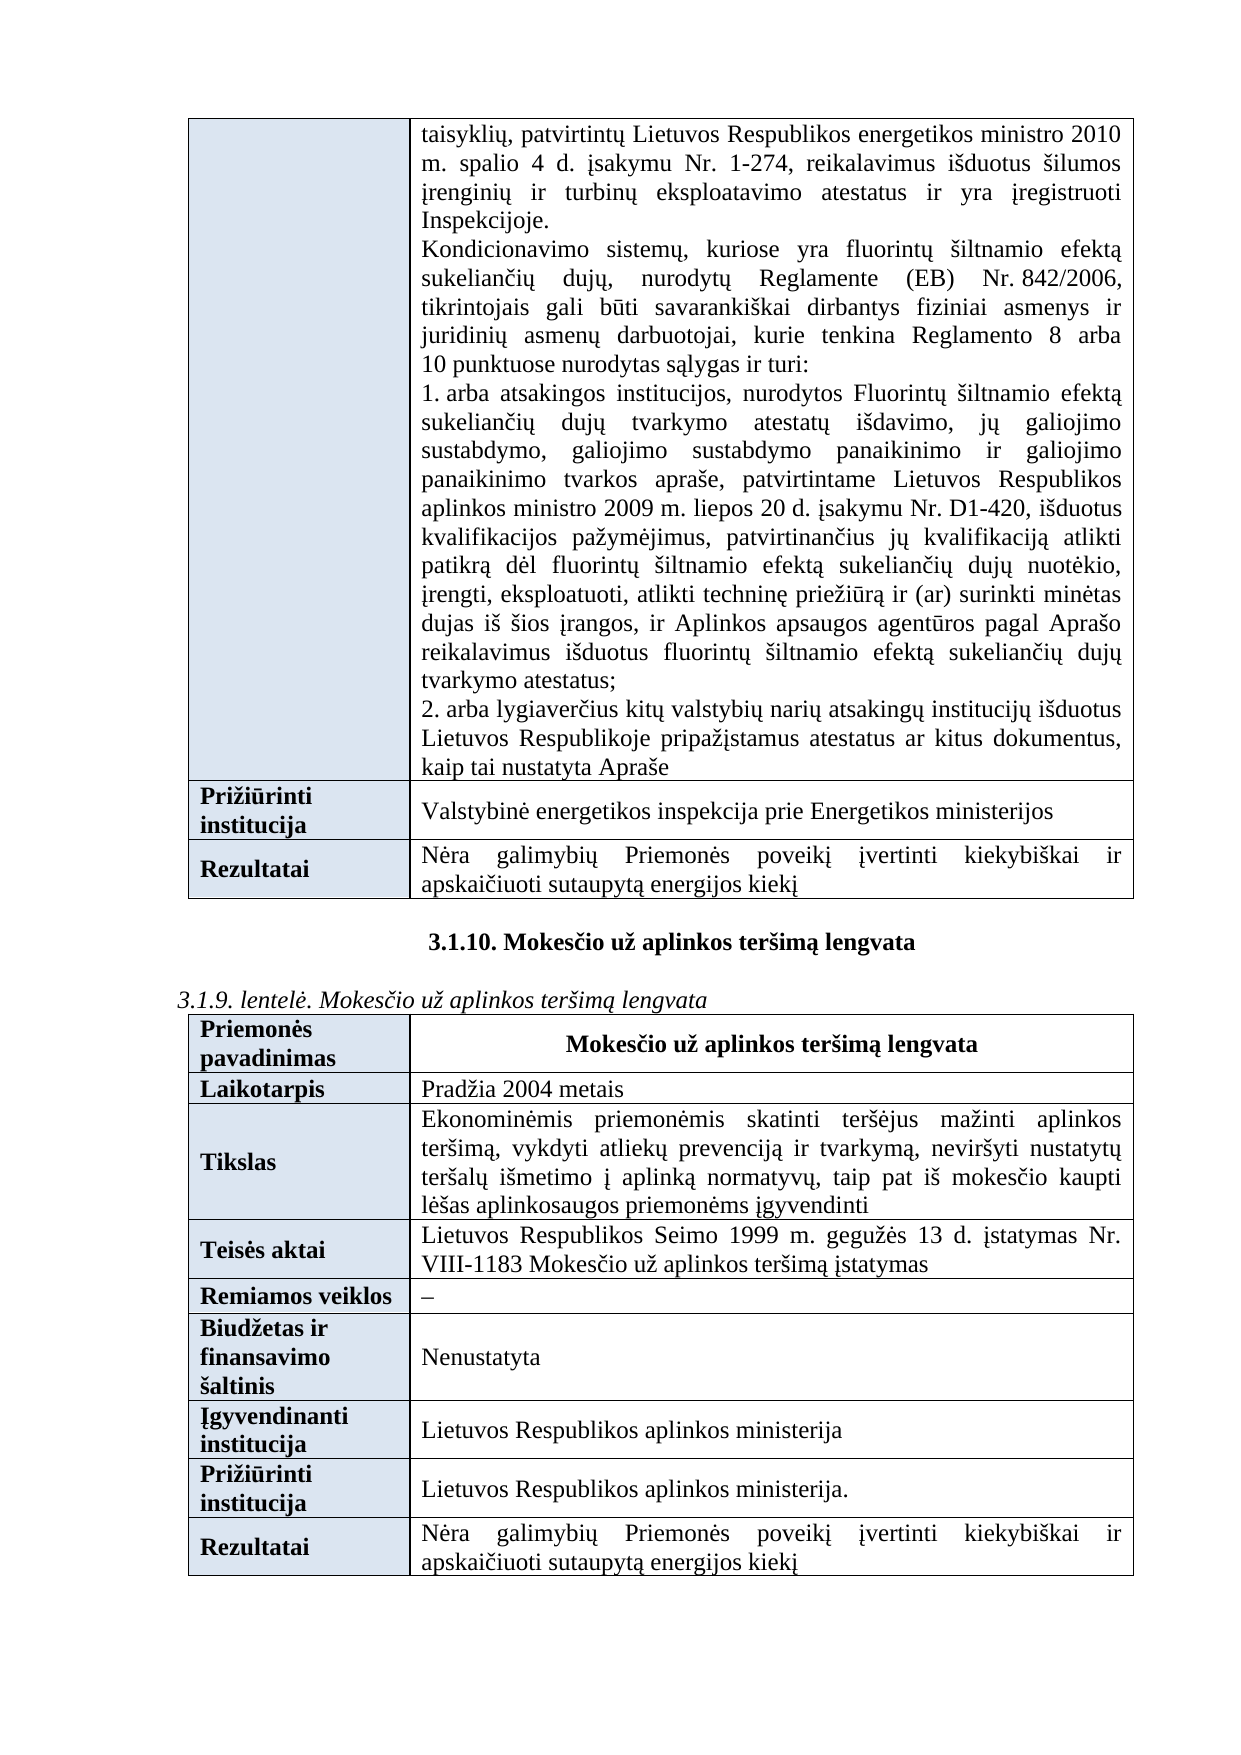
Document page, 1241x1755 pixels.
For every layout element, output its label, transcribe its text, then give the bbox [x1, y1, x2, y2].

table_cell Ekonominėmis priemonėmis skatinti teršėjus mažinti aplinkos teršimą, vykdyti atliekų prevenciją ir tvarkymą, neviršyti nustatytų teršalų išmetimo į aplinką normatyvų, taip pat iš mokesčio kaupti lėšas aplinkosaugos priemonėms įgyvendinti [411, 1104, 1133, 1219]
table_cell [189, 119, 409, 780]
table_cell Nenustatyta [411, 1314, 1133, 1400]
table_cell Prižiūrinti institucija [189, 1459, 409, 1517]
table_cell Nėra galimybių Priemonės poveikį įvertinti kiekybiškai ir apskaičiuoti sutaupytą energijos kiekį [411, 1518, 1133, 1575]
text 3.1.9. lentelė. Mokesčio už aplinkos teršimą lengvata [177, 985, 1166, 1013]
table_cell Valstybinė energetikos inspekcija prie Energetikos ministerijos [411, 781, 1133, 839]
text 3.1.10. Mokesčio už aplinkos teršimą lengvata [177, 927, 1166, 956]
table_cell Laikotarpis [189, 1073, 409, 1103]
table_cell Prižiūrinti institucija [189, 781, 409, 839]
table_cell Pradžia 2004 metais [411, 1073, 1133, 1103]
table_header Priemonės pavadinimas [189, 1015, 409, 1072]
table_cell taisyklių, patvirtintų Lietuvos Respublikos energetikos ministro 2010 m. spalio 4 d. įsakymu Nr. 1-274, reikalavimus išduotus šilumos įrenginių ir turbinų eksploatavimo atestatus ir yra įregistruoti Inspekcijoje. Kondicionavimo sistemų, kuriose yra fluorintų šiltnamio efektą sukeliančių dujų, nurodytų Reglamente (EB) Nr. 842/2006, tikrintojais gali būti savarankiškai dirbantys fiziniai asmenys ir juridinių asmenų darbuotojai, kurie tenkina Reglamento 8 arba 10 punktuose nurodytas sąlygas ir turi: 1. arba atsakingos institucijos, nurodytos Fluorintų šiltnamio efektą sukeliančių dujų tvarkymo atestatų išdavimo, jų galiojimo sustabdymo, galiojimo sustabdymo panaikinimo ir galiojimo panaikinimo tvarkos apraše, patvirtintame Lietuvos Respublikos aplinkos ministro 2009 m. liepos 20 d. įsakymu Nr. D1-420, išduotus kvalifikacijos pažymėjimus, patvirtinančius jų kvalifikaciją atlikti patikrą dėl fluorintų šiltnamio efektą sukeliančių dujų nuotėkio, įrengti, eksploatuoti, atlikti techninę priežiūrą ir (ar) surinkti minėtas dujas iš šios įrangos, ir Aplinkos apsaugos agentūros pagal Aprašo reikalavimus išduotus fluorintų šiltnamio efektą sukeliančių dujų tvarkymo atestatus; 2. arba lygiaverčius kitų valstybių narių atsakingų institucijų išduotus Lietuvos Respublikoje pripažįstamus atestatus ar kitus dokumentus, kaip tai nustatyta Apraše [411, 119, 1133, 780]
table_cell Įgyvendinanti institucija [189, 1401, 409, 1458]
table_header Mokesčio už aplinkos teršimą lengvata [411, 1015, 1133, 1072]
table_cell Nėra galimybių Priemonės poveikį įvertinti kiekybiškai ir apskaičiuoti sutaupytą energijos kiekį [411, 840, 1133, 897]
table_cell Rezultatai [189, 1518, 409, 1575]
table_cell Lietuvos Respublikos Seimo 1999 m. gegužės 13 d. įstatymas Nr. VIII-1183 Mokesčio už aplinkos teršimą įstatymas [411, 1220, 1133, 1278]
table_cell Teisės aktai [189, 1220, 409, 1278]
table_cell Biudžetas ir finansavimo šaltinis [189, 1314, 409, 1400]
table_cell – [411, 1279, 1133, 1312]
table_cell Lietuvos Respublikos aplinkos ministerija. [411, 1459, 1133, 1517]
table_cell Tikslas [189, 1104, 409, 1219]
table_cell Remiamos veiklos [189, 1279, 409, 1312]
table_cell Rezultatai [189, 840, 409, 897]
table_cell Lietuvos Respublikos aplinkos ministerija [411, 1401, 1133, 1458]
